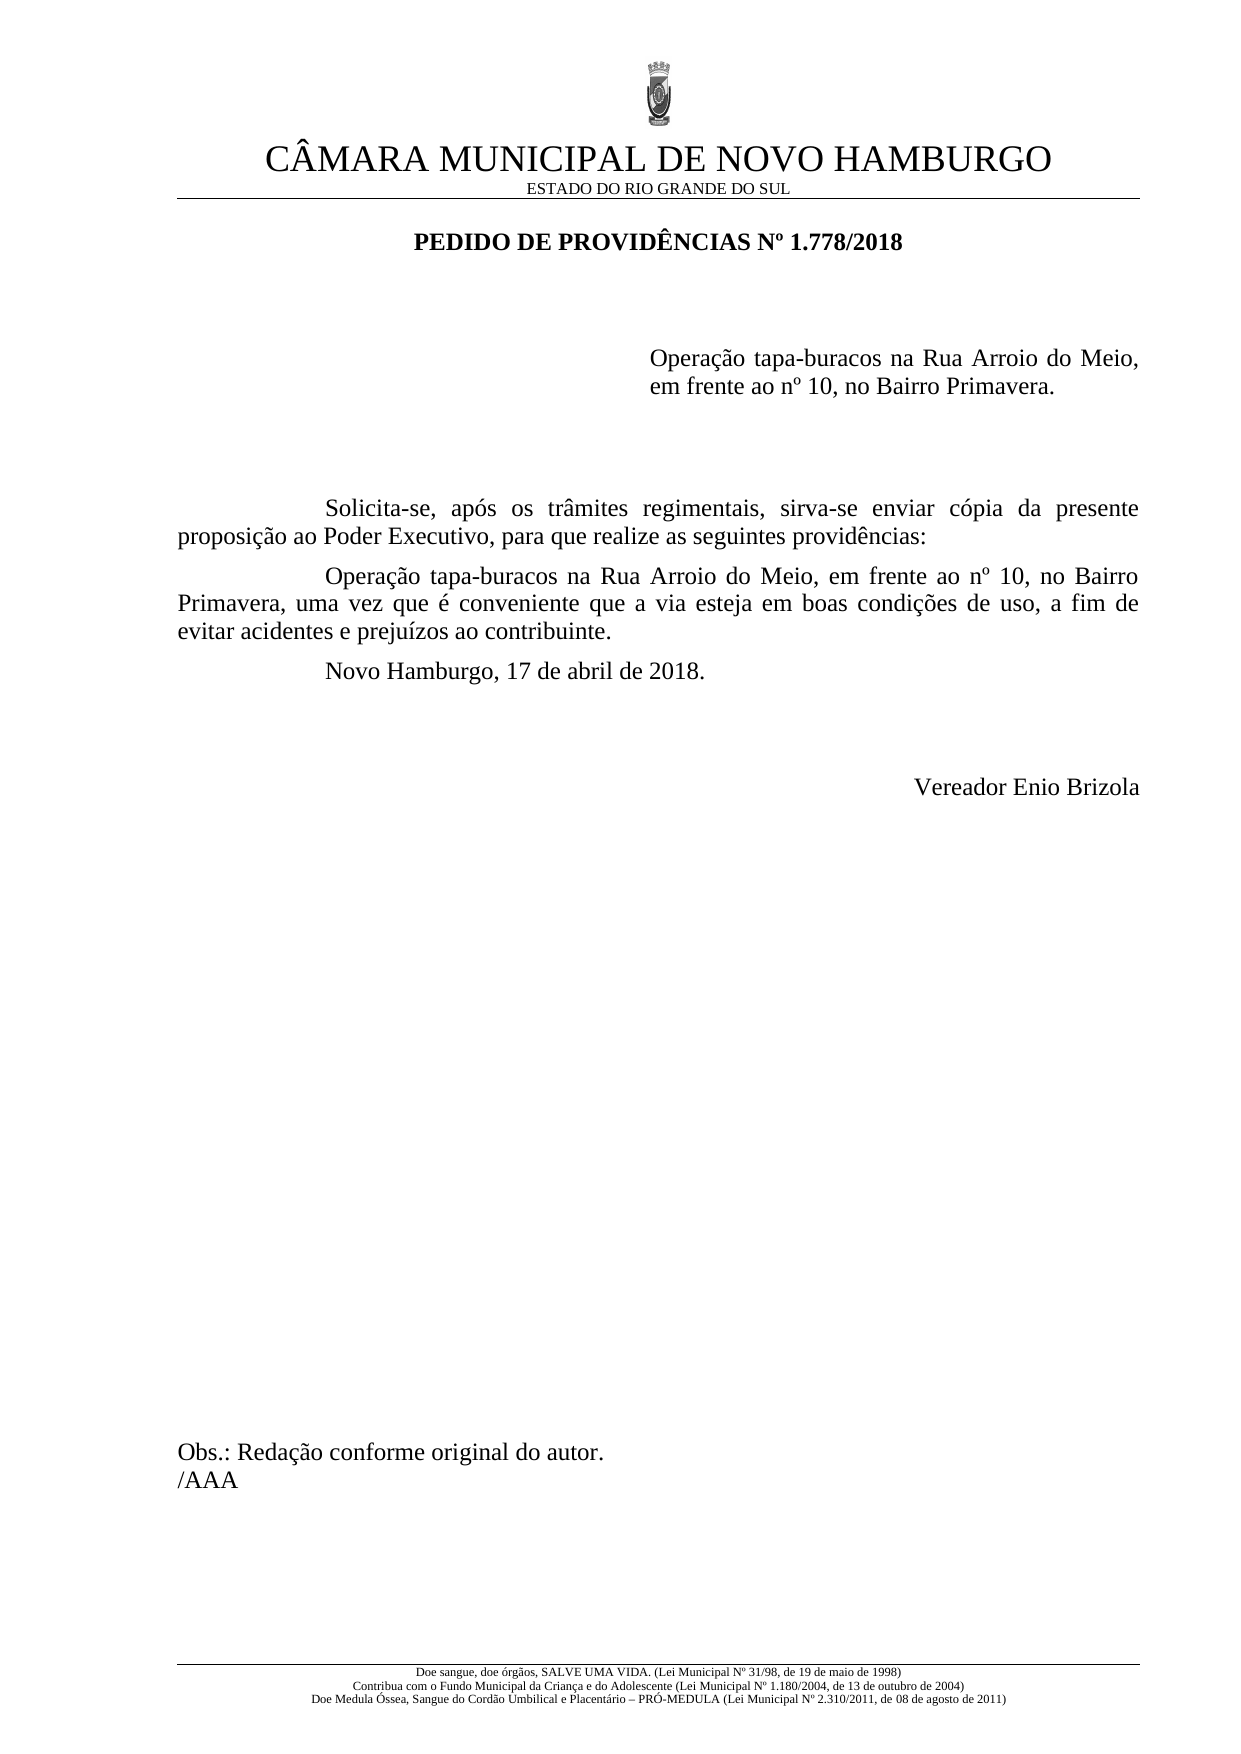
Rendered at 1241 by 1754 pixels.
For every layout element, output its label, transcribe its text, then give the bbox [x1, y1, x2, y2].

text PEDIDO DE PROVIDÊNCIAS Nº 1.778/2018 [177, 228, 1140, 256]
text /AAA [177, 1466, 1140, 1493]
text Operação tapa-buracos na Rua Arroio do Meio, em frente ao nº 10, no Bairro Primavera. [649, 344, 1140, 400]
text Obs.: Redação conforme original do autor. [177, 1438, 1140, 1466]
text Vereador Enio Brizola [177, 773, 1140, 801]
text Novo Hamburgo, 17 de abril de 2018. [177, 657, 1140, 684]
text Solicita-se, após os trâmites regimentais, sirva-se enviar cópia da presente proposição ao Poder Executivo, para que realize as seguintes providências: [177, 494, 1140, 550]
text Operação tapa-buracos na Rua Arroio do Meio, em frente ao nº 10, no Bairro Primavera, uma vez que é conveniente que a via esteja em boas condições de uso, a fim de evitar acidentes e prejuízos ao contribuinte. [177, 562, 1140, 645]
